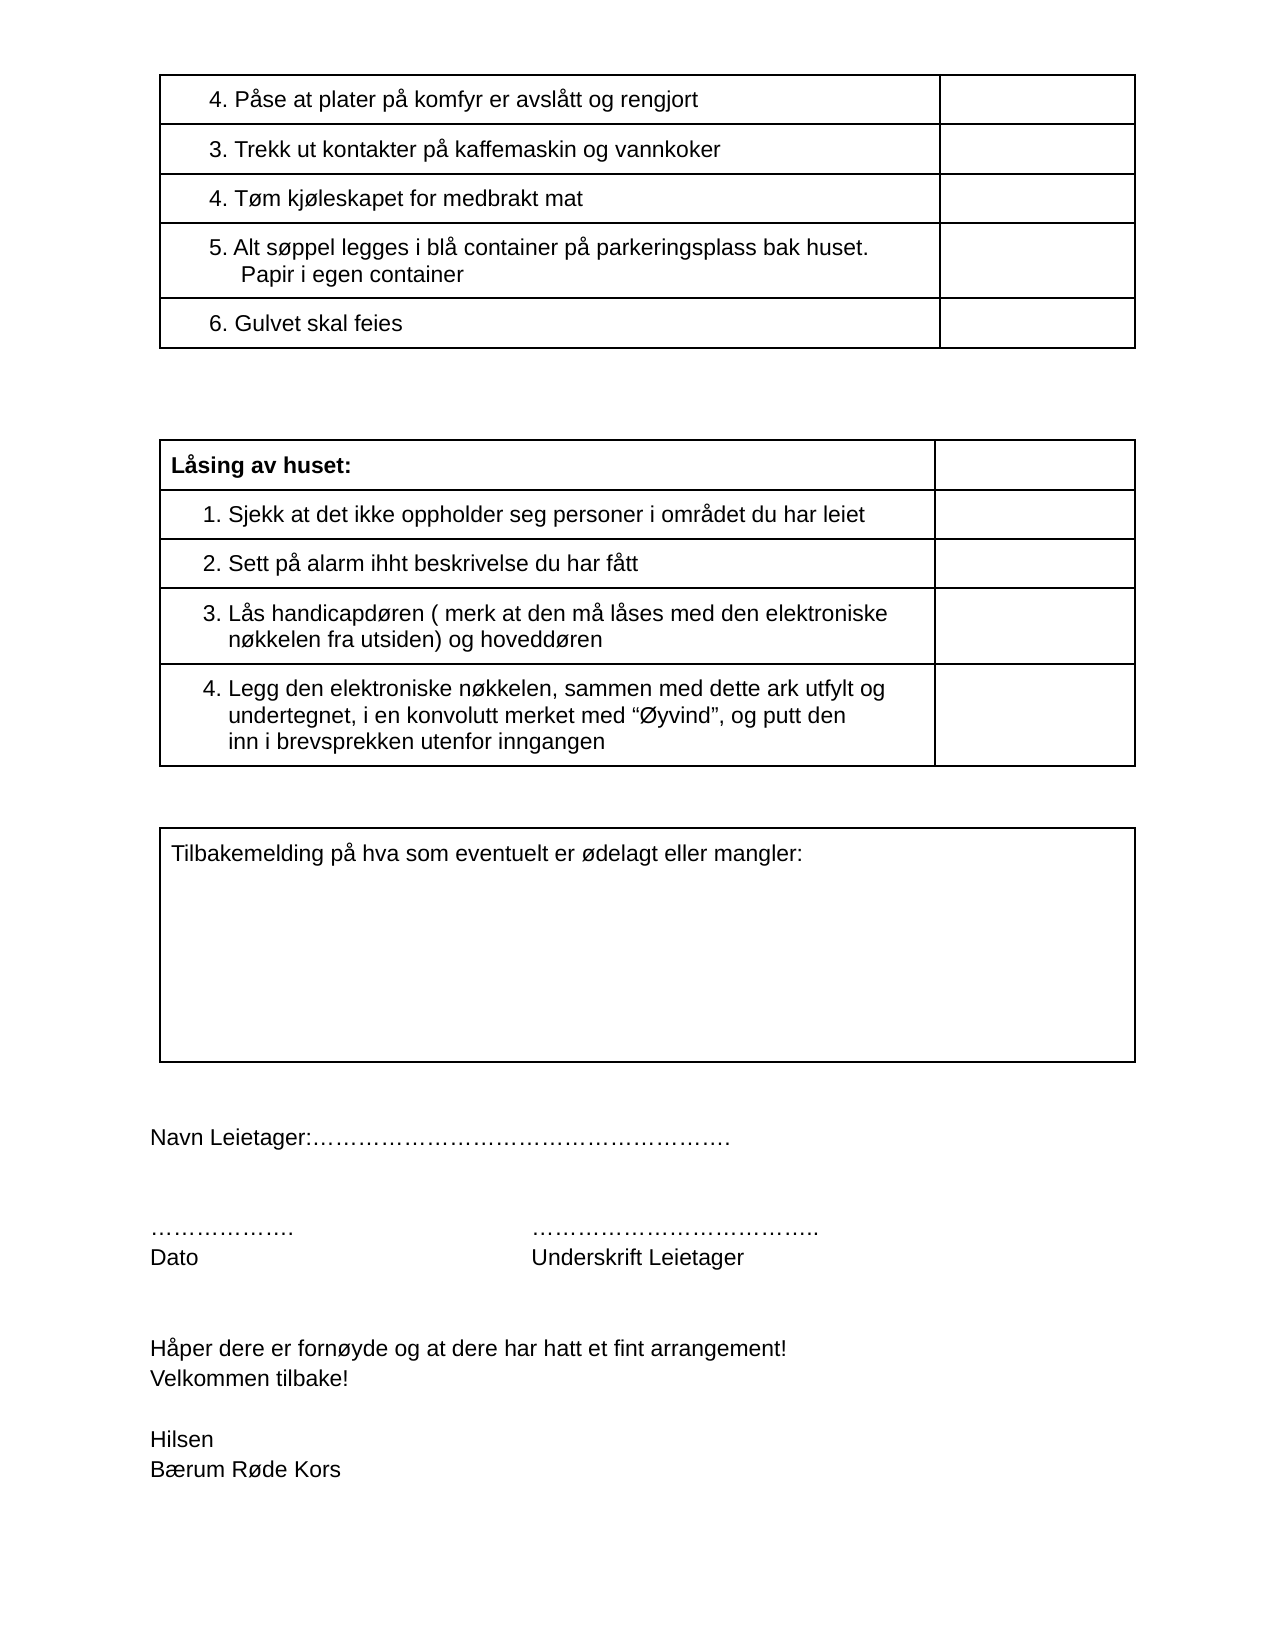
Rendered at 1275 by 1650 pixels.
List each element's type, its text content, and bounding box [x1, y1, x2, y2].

table_cell [941, 76, 1134, 123]
table_cell [936, 665, 1134, 765]
table_header [936, 441, 1134, 488]
table_cell 4. Påse at plater på komfyr er avslått og rengjort [161, 76, 939, 123]
text ………………. ……………………………….. [150, 1214, 1125, 1240]
table_cell [936, 491, 1134, 538]
table_cell 4. Legg den elektroniske nøkkelen, sammen med dette ark utfylt og undertegnet, i en konvolutt merket med “Øyvind”, og putt den inn i brevsprekken utenfor inngangen [161, 665, 934, 765]
text Hilsen [150, 1426, 1125, 1452]
text Navn Leietager:………………………………………………. [150, 1123, 1125, 1150]
table_cell 5. Alt søppel legges i blå container på parkeringsplass bak huset. Papir i egen container [161, 224, 939, 297]
table_cell [941, 125, 1134, 172]
table_cell [941, 299, 1134, 347]
table_cell 6. Gulvet skal feies [161, 299, 939, 347]
table_cell 2. Sett på alarm ihht beskrivelse du har fått [161, 540, 934, 587]
table_header Tilbakemelding på hva som eventuelt er ødelagt eller mangler: [161, 829, 1134, 1061]
table_cell [936, 540, 1134, 587]
text Dato Underskrift Leietager [150, 1244, 1125, 1271]
table_cell 4. Tøm kjøleskapet for medbrakt mat [161, 175, 939, 222]
table_cell 3. Trekk ut kontakter på kaffemaskin og vannkoker [161, 125, 939, 172]
table_cell [941, 175, 1134, 222]
table_cell [936, 589, 1134, 663]
table_cell 1. Sjekk at det ikke oppholder seg personer i området du har leiet [161, 491, 934, 538]
text Bærum Røde Kors [150, 1456, 1125, 1482]
table_cell 3. Lås handicapdøren ( merk at den må låses med den elektroniske nøkkelen fra utsiden) og hoveddøren [161, 589, 934, 663]
text Håper dere er fornøyde og at dere har hatt et fint arrangement! [150, 1335, 1125, 1361]
table_cell [941, 224, 1134, 297]
table_header Låsing av huset: [161, 441, 934, 488]
text Velkommen tilbake! [150, 1365, 1125, 1391]
